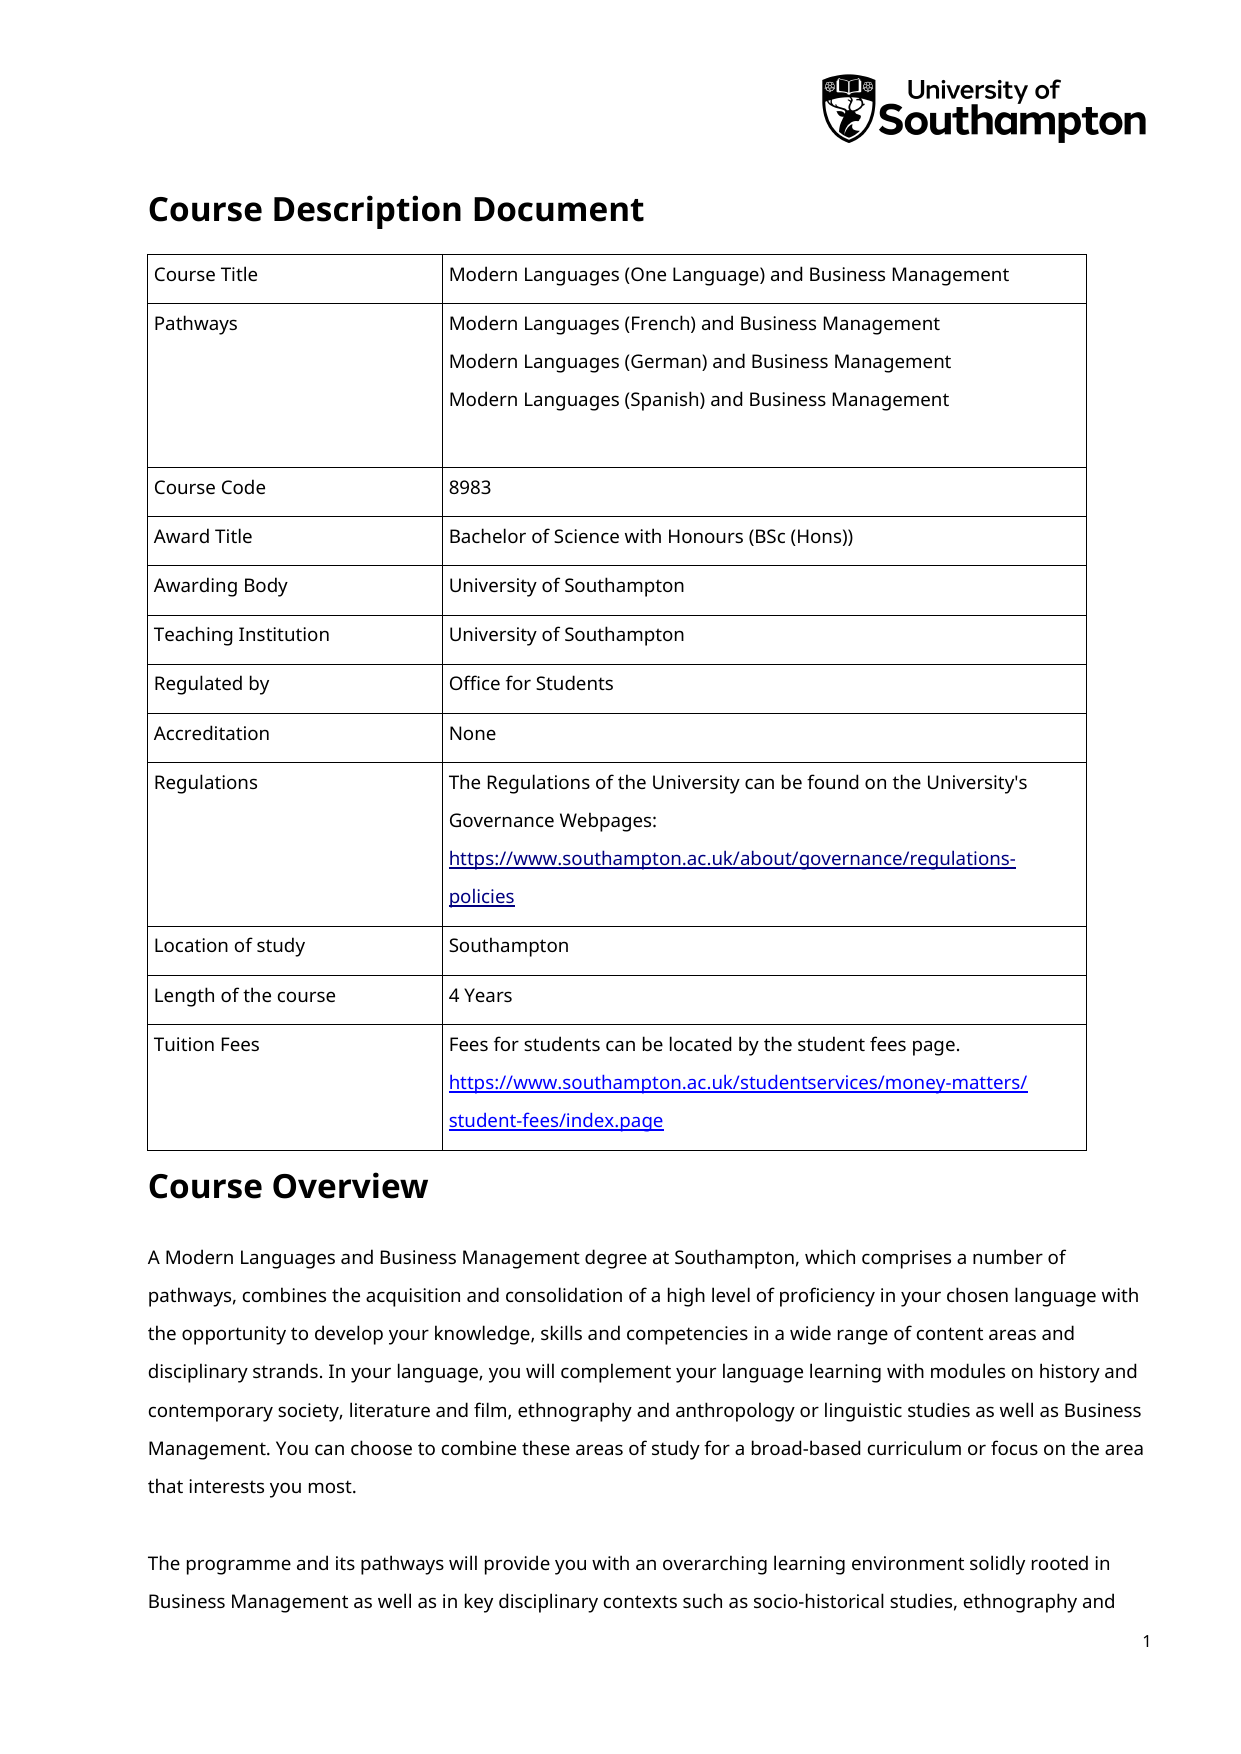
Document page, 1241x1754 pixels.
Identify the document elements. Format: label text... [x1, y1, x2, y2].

table_cell The Regulations of the University can be found on the University's Governance Webpages: https://www.southampton.ac.uk/about/governance/regulations-policies [443, 763, 1086, 926]
table_cell University of Southampton [443, 566, 1086, 614]
subtitle Course Overview [148, 1163, 1152, 1209]
table_cell Awarding Body [148, 566, 442, 614]
subtitle Course Description Document [148, 186, 1152, 231]
table_cell Location of study [148, 927, 442, 975]
table_cell 4 Years [443, 976, 1086, 1024]
text A Modern Languages and Business Management degree at Southampton, which comprises a number of pathways, combines the acquisition and consolidation of a high level of proficiency in your chosen language with the opportunity to develop your knowledge, skills and competencies in a wide range of content areas and disciplinary strands. In your language, you will complement your language learning with modules on history and contemporary society, literature and film, ethnography and anthropology or linguistic studies as well as Business Management. You can choose to combine these areas of study for a broad-based curriculum or focus on the area that interests you most. The programme and its pathways will provide you with an overarching learning environment solidly rooted in Business Management as well as in key disciplinary contexts such as socio-historical studies, ethnography and [148, 1244, 1145, 1613]
table_cell Fees for students can be located by the student fees page. https://www.southampton.ac.uk/studentservices/money-matters/student-fees/index.page [443, 1025, 1086, 1150]
table_cell Modern Languages (French) and Business Management Modern Languages (German) and Business Management Modern Languages (Spanish) and Business Management [443, 304, 1086, 467]
table_cell Pathways [148, 304, 442, 467]
table_cell Course Code [148, 468, 442, 516]
table_cell Regulated by [148, 665, 442, 713]
table_cell University of Southampton [443, 616, 1086, 664]
table_cell Tuition Fees [148, 1025, 442, 1150]
table_cell Office for Students [443, 665, 1086, 713]
table_cell Southampton [443, 927, 1086, 975]
table_header Course Title [148, 255, 442, 303]
table_header Modern Languages (One Language) and Business Management [443, 255, 1086, 303]
table_cell None [443, 714, 1086, 762]
table_cell Regulations [148, 763, 442, 926]
table_cell Length of the course [148, 976, 442, 1024]
table_cell 8983 [443, 468, 1086, 516]
table_cell Accreditation [148, 714, 442, 762]
table_cell Bachelor of Science with Honours (BSc (Hons)) [443, 517, 1086, 565]
table_cell Award Title [148, 517, 442, 565]
table_cell Teaching Institution [148, 616, 442, 664]
